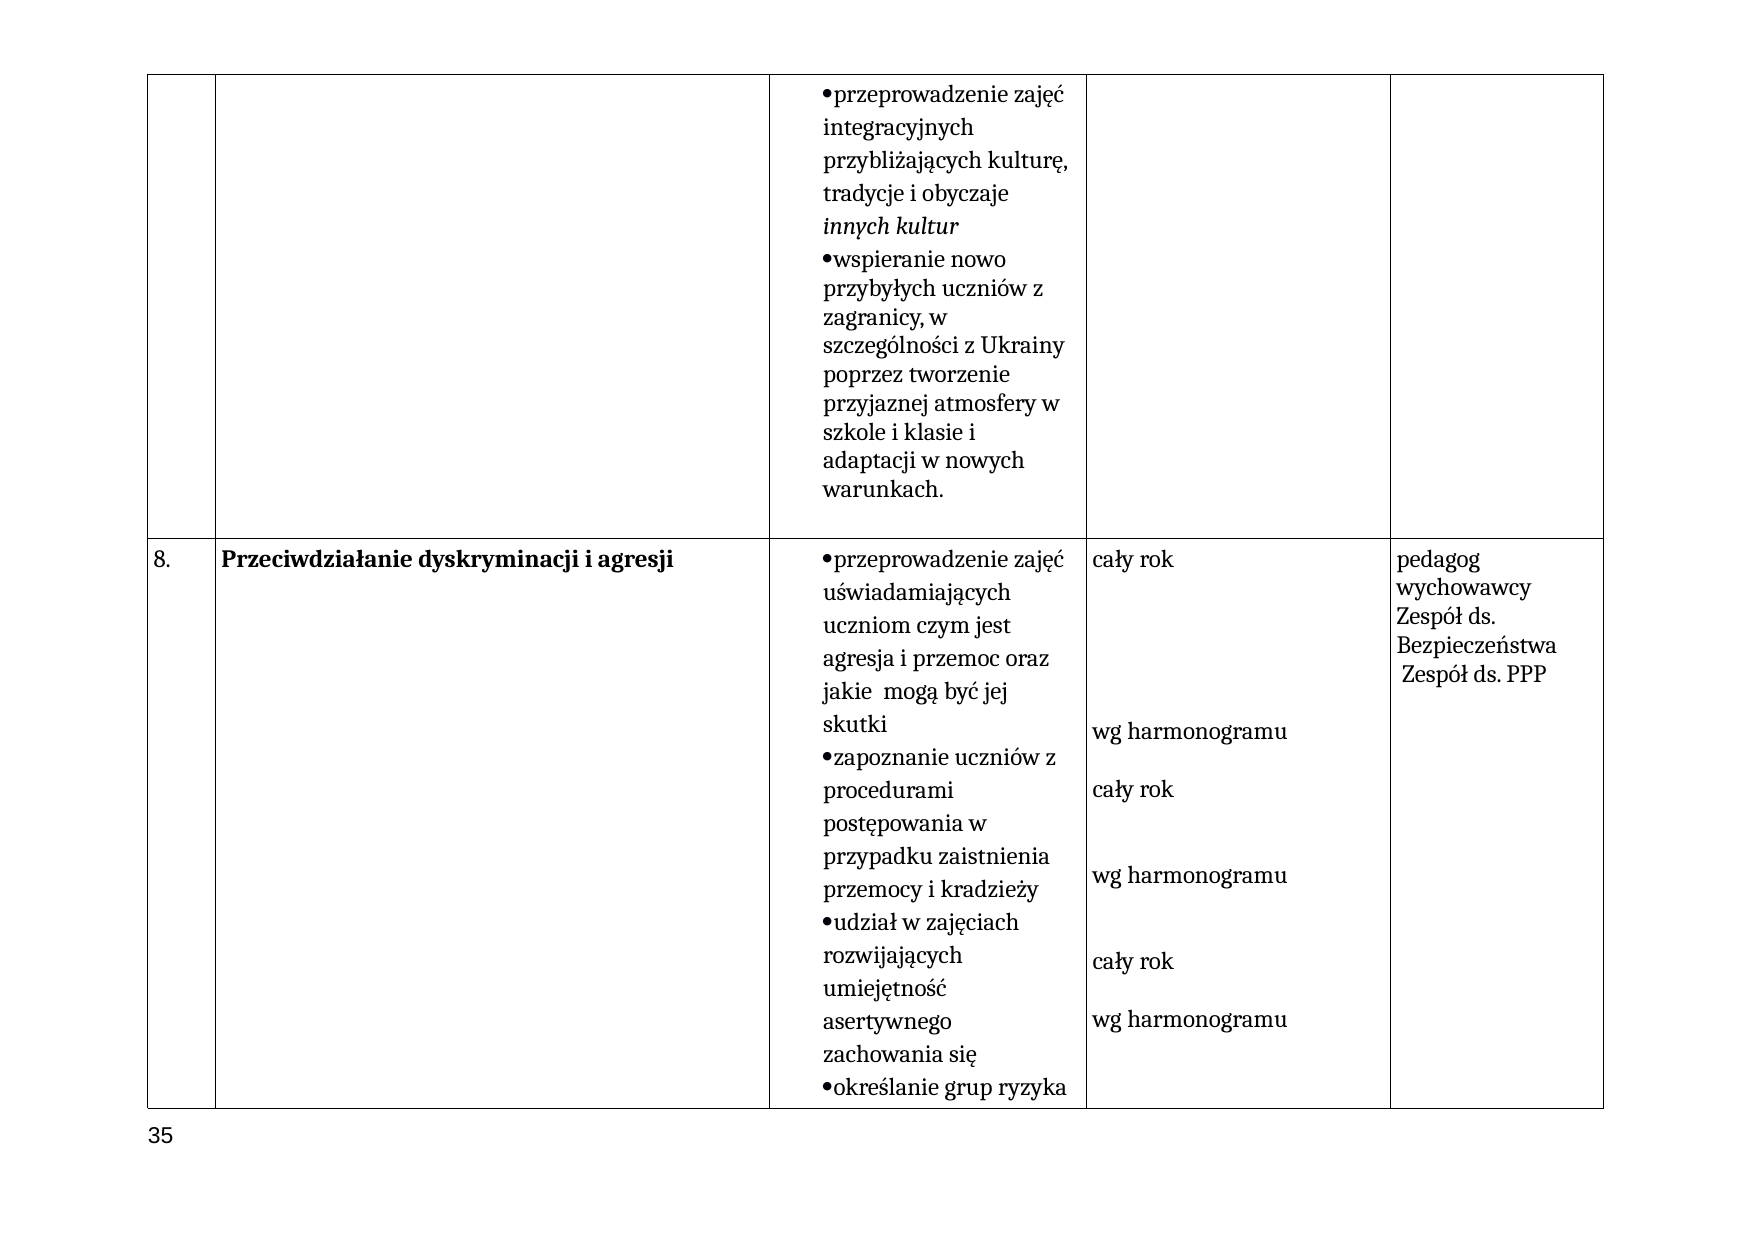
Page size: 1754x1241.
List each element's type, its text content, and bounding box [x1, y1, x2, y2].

table_cell [148, 75, 215, 538]
table_cell przeprowadzenie zajęć uświadamiających uczniom czym jest agresja i przemoc oraz jakie mogą być jej skutki zapoznanie uczniów z procedurami postępowania w przypadku zaistnienia przemocy i kradzieży udział w zajęciach rozwijających umiejętność asertywnego zachowania się określanie grup ryzyka [770, 539, 1086, 1107]
table_cell 8. [148, 539, 215, 1107]
table_cell przeprowadzenie zajęć na temat tolerancji lub udział w zajęciach organizowanych np. Muzeum Dialogu Kultur, czy Bibliotekę Wojewódzką uczestnictwo w akcjach charytatywnych na rzecz osób niepełnosprawnych zorganizowanie działań w ramach pomocy koleżeńskiej młodszym kolegom i uczniom z Ukrainy uwrażliwianie grup klasowych na potrzeby psychofizyczne uczniów o specjalnych potrzebach edukacyjnych zapoznanie z Kodeksem Równości i z procedurami w przypadku objawów dyskryminacji przeprowadzenie zajęć integracyjnych przybliżających kulturę, tradycje i obyczaje innych kultur wspieranie nowo przybyłych uczniów z zagranicy, w szczególności z Ukrainy poprzez tworzenie przyjaznej atmosfery w szkole i klasie i adaptacji w nowych warunkach. [770, 75, 1086, 538]
table_cell Przeciwdziałanie dyskryminacji i agresji [216, 539, 769, 1107]
table_cell [1604, 74, 1754, 538]
table_cell [216, 75, 769, 538]
table_cell cały rok wg harmonogramu cały rok wg harmonogramu cały rok wg harmonogramu [1087, 539, 1390, 1107]
table_cell [1087, 75, 1390, 538]
table_cell pedagog wychowawcy Zespół ds. Bezpieczeństwa Zespół ds. PPP [1391, 539, 1603, 1107]
table_cell [1604, 538, 1754, 1107]
table_cell [1391, 75, 1603, 538]
